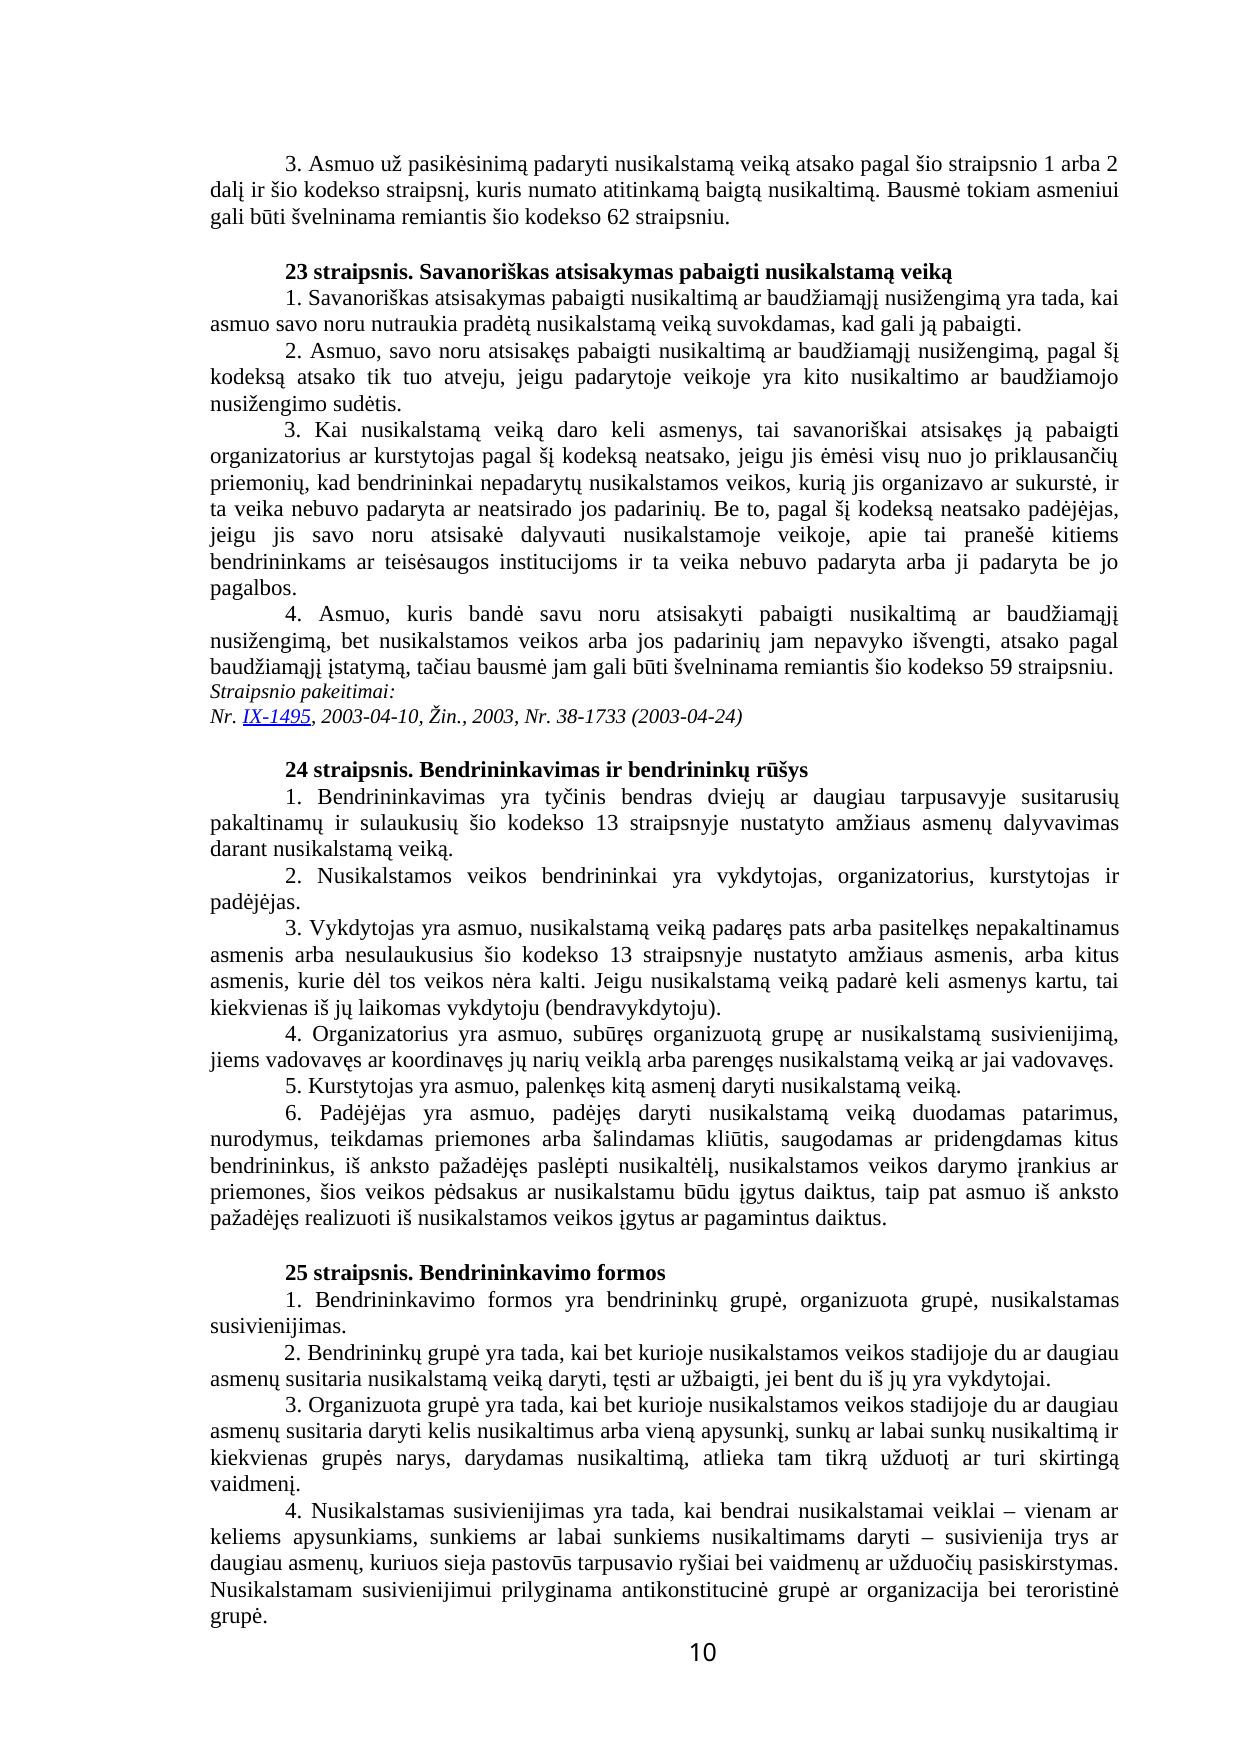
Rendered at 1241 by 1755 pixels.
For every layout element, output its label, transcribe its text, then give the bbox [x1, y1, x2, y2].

text Nr. IX-1495, 2003-04-10, Žin., 2003, Nr. 38-1733 (2003-04-24) [210, 703, 1120, 728]
text 1. Savanoriškas atsisakymas pabaigti nusikaltimą ar baudžiamąjį nusižengimą yra tada, kai asmuo savo noru nutraukia pradėtą nusikalstamą veiką suvokdamas, kad gali ją pabaigti. [210, 284, 1120, 337]
text Straipsnio pakeitimai: [210, 679, 1120, 703]
text 6. Padėjėjas yra asmuo, padėjęs daryti nusikalstamą veiką duodamas patarimus, nurodymus, teikdamas priemones arba šalindamas kliūtis, saugodamas ar pridengdamas kitus bendrininkus, iš anksto pažadėjęs paslėpti nusikaltėlį, nusikalstamos veikos darymo įrankius ar priemones, šios veikos pėdsakus ar nusikalstamu būdu įgytus daiktus, taip pat asmuo iš anksto pažadėjęs realizuoti iš nusikalstamos veikos įgytus ar pagamintus daiktus. [210, 1099, 1120, 1231]
text 1. Bendrininkavimo formos yra bendrininkų grupė, organizuota grupė, nusikalstamas susivienijimas. [210, 1286, 1120, 1338]
text 5. Kurstytojas yra asmuo, palenkęs kitą asmenį daryti nusikalstamą veiką. [210, 1073, 1120, 1099]
text 4. Organizatorius yra asmuo, subūręs organizuotą grupę ar nusikalstamą susivienijimą, jiems vadovavęs ar koordinavęs jų narių veiklą arba parengęs nusikalstamą veiką ar jai vadovavęs. [210, 1020, 1120, 1073]
text 3. Asmuo už pasikėsinimą padaryti nusikalstamą veiką atsako pagal šio straipsnio 1 arba 2 dalį ir šio kodekso straipsnį, kuris numato atitinkamą baigtą nusikaltimą. Bausmė tokiam asmeniui gali būti švelninama remiantis šio kodekso 62 straipsniu. [210, 150, 1120, 229]
text 2. Bendrininkų grupė yra tada, kai bet kurioje nusikalstamos veikos stadijoje du ar daugiau asmenų susitaria nusikalstamą veiką daryti, tęsti ar užbaigti, jei bent du iš jų yra vykdytojai. [210, 1338, 1120, 1391]
text 2. Asmuo, savo noru atsisakęs pabaigti nusikaltimą ar baudžiamąjį nusižengimą, pagal šį kodeksą atsako tik tuo atveju, jeigu padarytoje veikoje yra kito nusikaltimo ar baudžiamojo nusižengimo sudėtis. [210, 337, 1120, 416]
text 3. Vykdytojas yra asmuo, nusikalstamą veiką padaręs pats arba pasitelkęs nepakaltinamus asmenis arba nesulaukusius šio kodekso 13 straipsnyje nustatyto amžiaus asmenis, arba kitus asmenis, kurie dėl tos veikos nėra kalti. Jeigu nusikalstamą veiką padarė keli asmenys kartu, tai kiekvienas iš jų laikomas vykdytoju (bendravykdytoju). [210, 914, 1120, 1020]
text 4. Asmuo, kuris bandė savu noru atsisakyti pabaigti nusikaltimą ar baudžiamąjį nusižengimą, bet nusikalstamos veikos arba jos padarinių jam nepavyko išvengti, atsako pagal baudžiamąjį įstatymą, tačiau bausmė jam gali būti švelninama remiantis šio kodekso 59 straipsniu. [210, 600, 1120, 679]
text 1. Bendrininkavimas yra tyčinis bendras dviejų ar daugiau tarpusavyje susitarusių pakaltinamų ir sulaukusių šio kodekso 13 straipsnyje nustatyto amžiaus asmenų dalyvavimas darant nusikalstamą veiką. [210, 783, 1120, 862]
text 4. Nusikalstamas susivienijimas yra tada, kai bendrai nusikalstamai veiklai – vienam ar keliems apysunkiams, sunkiems ar labai sunkiems nusikaltimams daryti – susivienija trys ar daugiau asmenų, kuriuos sieja pastovūs tarpusavio ryšiai bei vaidmenų ar užduočių pasiskirstymas. Nusikalstamam susivienijimui prilyginama antikonstitucinė grupė ar organizacija bei teroristinė grupė. [210, 1497, 1120, 1628]
text 23 straipsnis. Savanoriškas atsisakymas pabaigti nusikalstamą veiką [210, 258, 1120, 284]
text 2. Nusikalstamos veikos bendrininkai yra vykdytojas, organizatorius, kurstytojas ir padėjėjas. [210, 862, 1120, 914]
text 3. Kai nusikalstamą veiką daro keli asmenys, tai savanoriškai atsisakęs ją pabaigti organizatorius ar kurstytojas pagal šį kodeksą neatsako, jeigu jis ėmėsi visų nuo jo priklausančių priemonių, kad bendrininkai nepadarytų nusikalstamos veikos, kurią jis organizavo ar sukurstė, ir ta veika nebuvo padaryta ar neatsirado jos padarinių. Be to, pagal šį kodeksą neatsako padėjėjas, jeigu jis savo noru atsisakė dalyvauti nusikalstamoje veikoje, apie tai pranešė kitiems bendrininkams ar teisėsaugos institucijoms ir ta veika nebuvo padaryta arba ji padaryta be jo pagalbos. [210, 416, 1120, 600]
text 3. Organizuota grupė yra tada, kai bet kurioje nusikalstamos veikos stadijoje du ar daugiau asmenų susitaria daryti kelis nusikaltimus arba vieną apysunkį, sunkų ar labai sunkų nusikaltimą ir kiekvienas grupės narys, darydamas nusikaltimą, atlieka tam tikrą užduotį ar turi skirtingą vaidmenį. [210, 1391, 1120, 1497]
text 24 straipsnis. Bendrininkavimas ir bendrininkų rūšys [210, 756, 1120, 783]
text 25 straipsnis. Bendrininkavimo formos [210, 1259, 1120, 1286]
